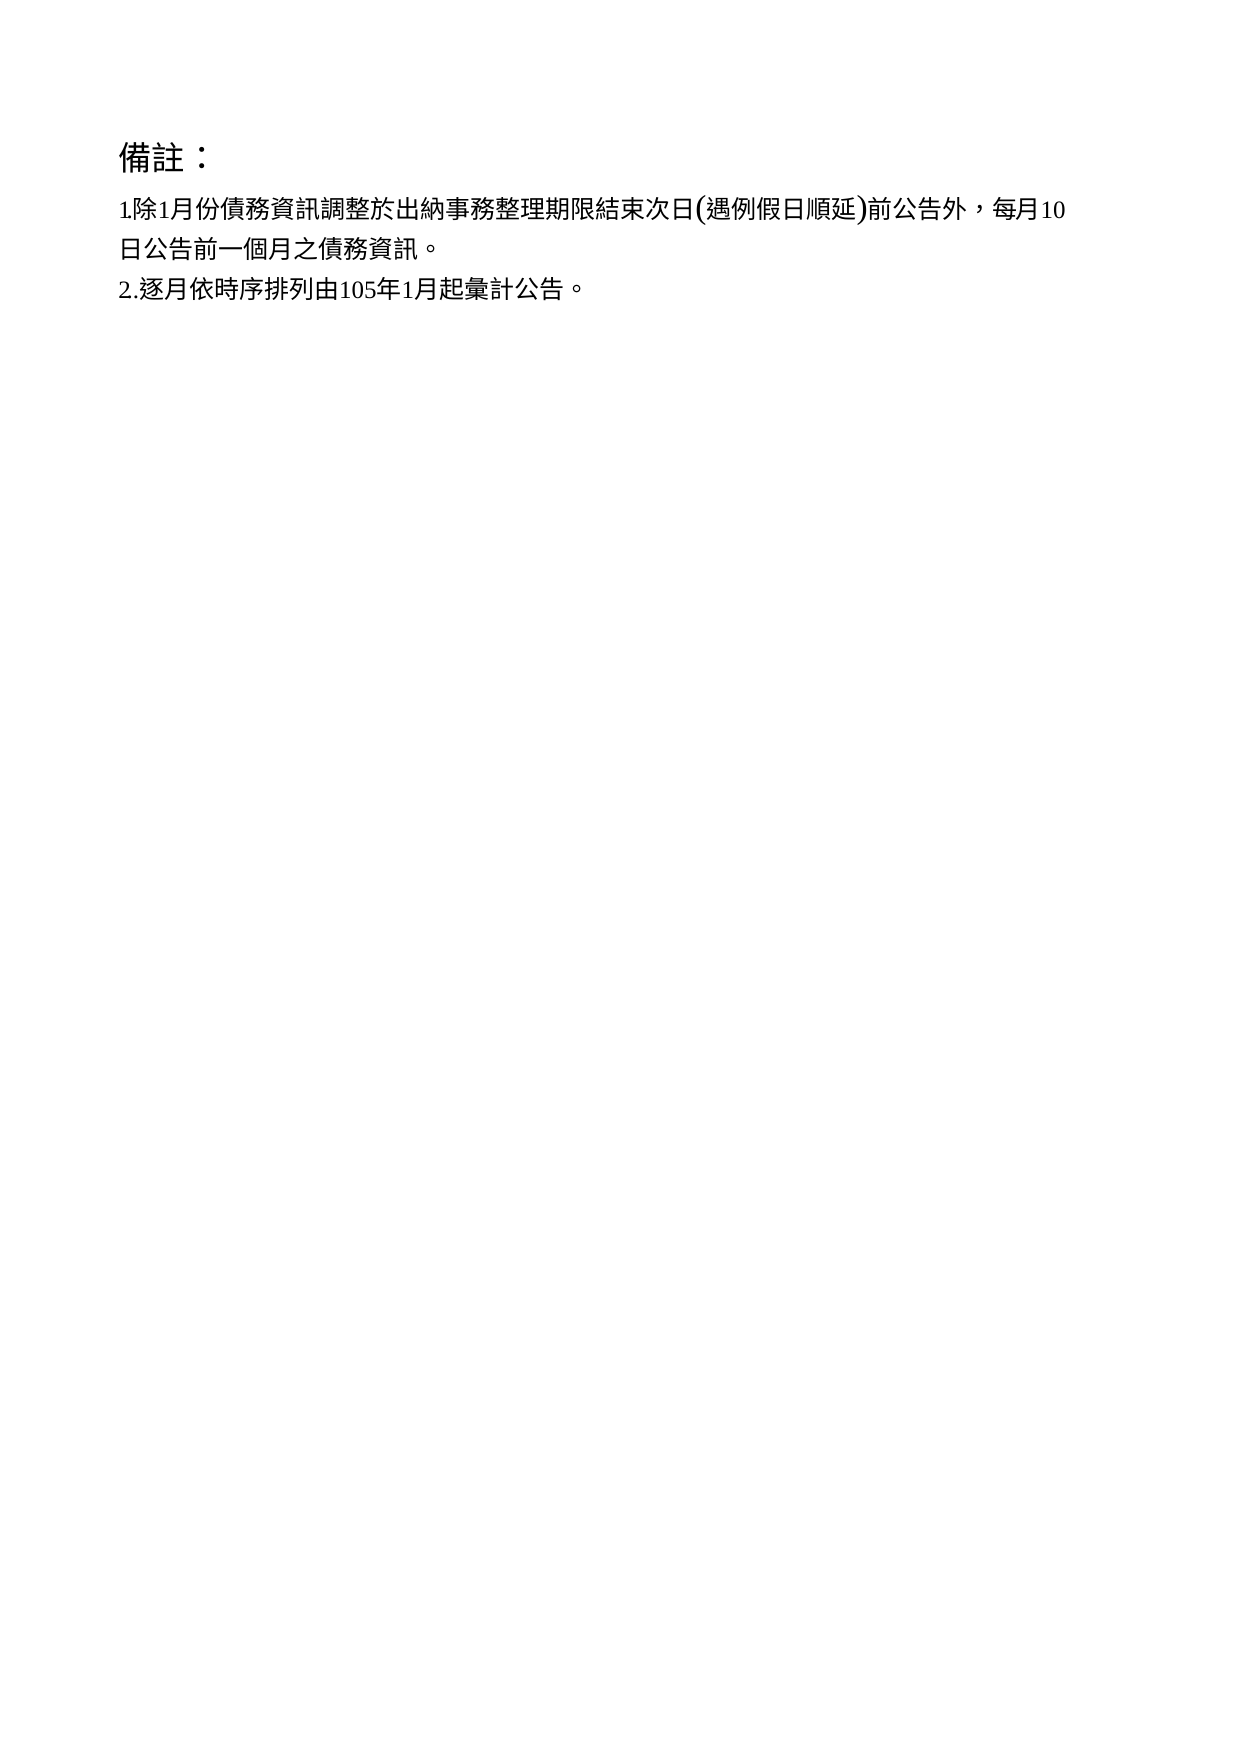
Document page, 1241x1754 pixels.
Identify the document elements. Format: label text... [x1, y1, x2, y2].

text 備註： [118, 135, 1122, 181]
text 1.除1月份債務資訊調整於出納事務整理期限結束次日(遇例假日順延)前公告外，每月10日公告前一個月之債務資訊。 [118, 187, 1080, 266]
text 2..逐月依時序排列由105年1月起彙計公告。 [118, 272, 1122, 306]
